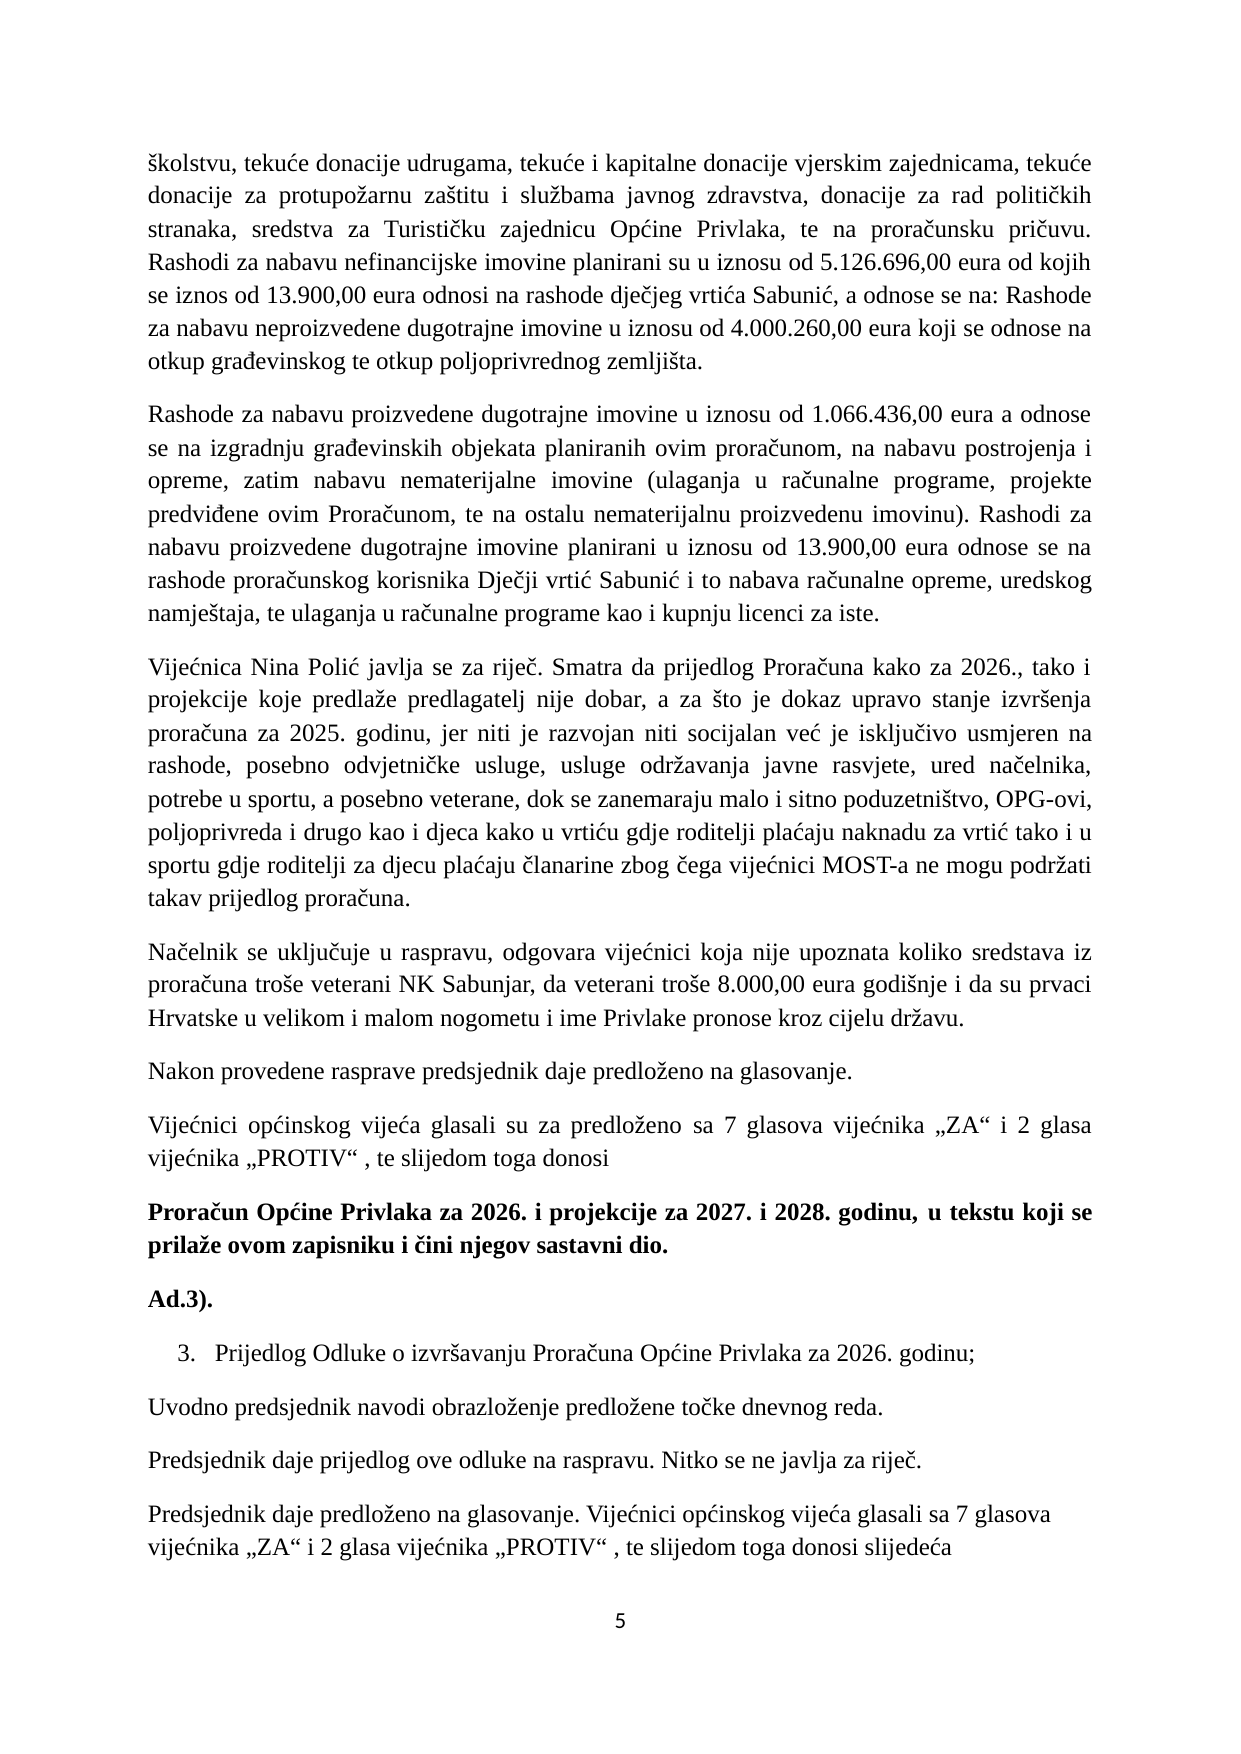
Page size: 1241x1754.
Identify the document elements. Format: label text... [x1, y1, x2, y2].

text Uvodno predsjednik navodi obrazloženje predložene točke dnevnog reda. [148, 1392, 1093, 1421]
text Vijećnici općinskog vijeća glasali su za predloženo sa 7 glasova vijećnika „ZA“ i 2 glasa vijećnika „PROTIV“ , te slijedom toga donosi [148, 1110, 1093, 1172]
text Nakon provedene rasprave predsjednik daje predloženo na glasovanje. [148, 1056, 1093, 1085]
text Načelnik se uključuje u raspravu, odgovara vijećnici koja nije upoznata koliko sredstava iz proračuna troše veterani NK Sabunjar, da veterani troše 8.000,00 eura godišnje i da su prvaci Hrvatske u velikom i malom nogometu i ime Privlake pronose kroz cijelu državu. [148, 937, 1093, 1031]
list Prijedlog Odluke o izvršavanju Proračuna Općine Privlaka za 2026. godinu; [177, 1338, 1093, 1367]
text Proračun Općine Privlaka za 2026. i projekcije za 2027. i 2028. godinu, u tekstu koji se prilaže ovom zapisniku i čini njegov sastavni dio. [148, 1197, 1093, 1259]
text Vijećnica Nina Polić javlja se za riječ. Smatra da prijedlog Proračuna kako za 2026., tako i projekcije koje predlaže predlagatelj nije dobar, a za što je dokaz upravo stanje izvršenja proračuna za 2025. godinu, jer niti je razvojan niti socijalan već je isključivo usmjeren na rashode, posebno odvjetničke usluge, usluge održavanja javne rasvjete, ured načelnika, potrebe u sportu, a posebno veterane, dok se zanemaraju malo i sitno poduzetništvo, OPG-ovi, poljoprivreda i drugo kao i djeca kako u vrtiću gdje roditelji plaćaju naknadu za vrtić tako i u sportu gdje roditelji za djecu plaćaju članarine zbog čega vijećnici MOST-a ne mogu podržati takav prijedlog proračuna. [148, 652, 1093, 911]
text Predsjednik daje predloženo na glasovanje. Vijećnici općinskog vijeća glasali sa 7 glasova vijećnika „ZA“ i 2 glasa vijećnika „PROTIV“ , te slijedom toga donosi slijedeća [148, 1499, 1093, 1561]
text Predsjednik daje prijedlog ove odluke na raspravu. Nitko se ne javlja za riječ. [148, 1446, 1093, 1474]
text Ad.3). [148, 1284, 1093, 1313]
text školstvu, tekuće donacije udrugama, tekuće i kapitalne donacije vjerskim zajednicama, tekuće donacije za protupožarnu zaštitu i službama javnog zdravstva, donacije za rad političkih stranaka, sredstva za Turističku zajednicu Općine Privlaka, te na proračunsku pričuvu. Rashodi za nabavu nefinancijske imovine planirani su u iznosu od 5.126.696,00 eura od kojih se iznos od 13.900,00 eura odnosi na rashode dječjeg vrtića Sabunić, a odnose se na: Rashode za nabavu neproizvedene dugotrajne imovine u iznosu od 4.000.260,00 eura koji se odnose na otkup građevinskog te otkup poljoprivrednog zemljišta. [148, 148, 1093, 374]
text Rashode za nabavu proizvedene dugotrajne imovine u iznosu od 1.066.436,00 eura a odnose se na izgradnju građevinskih objekata planiranih ovim proračunom, na nabavu postrojenja i opreme, zatim nabavu nematerijalne imovine (ulaganja u računalne programe, projekte predviđene ovim Proračunom, te na ostalu nematerijalnu proizvedenu imovinu). Rashodi za nabavu proizvedene dugotrajne imovine planirani u iznosu od 13.900,00 eura odnose se na rashode proračunskog korisnika Dječji vrtić Sabunić i to nabava računalne opreme, uredskog namještaja, te ulaganja u računalne programe kao i kupnju licenci za iste. [148, 399, 1093, 626]
